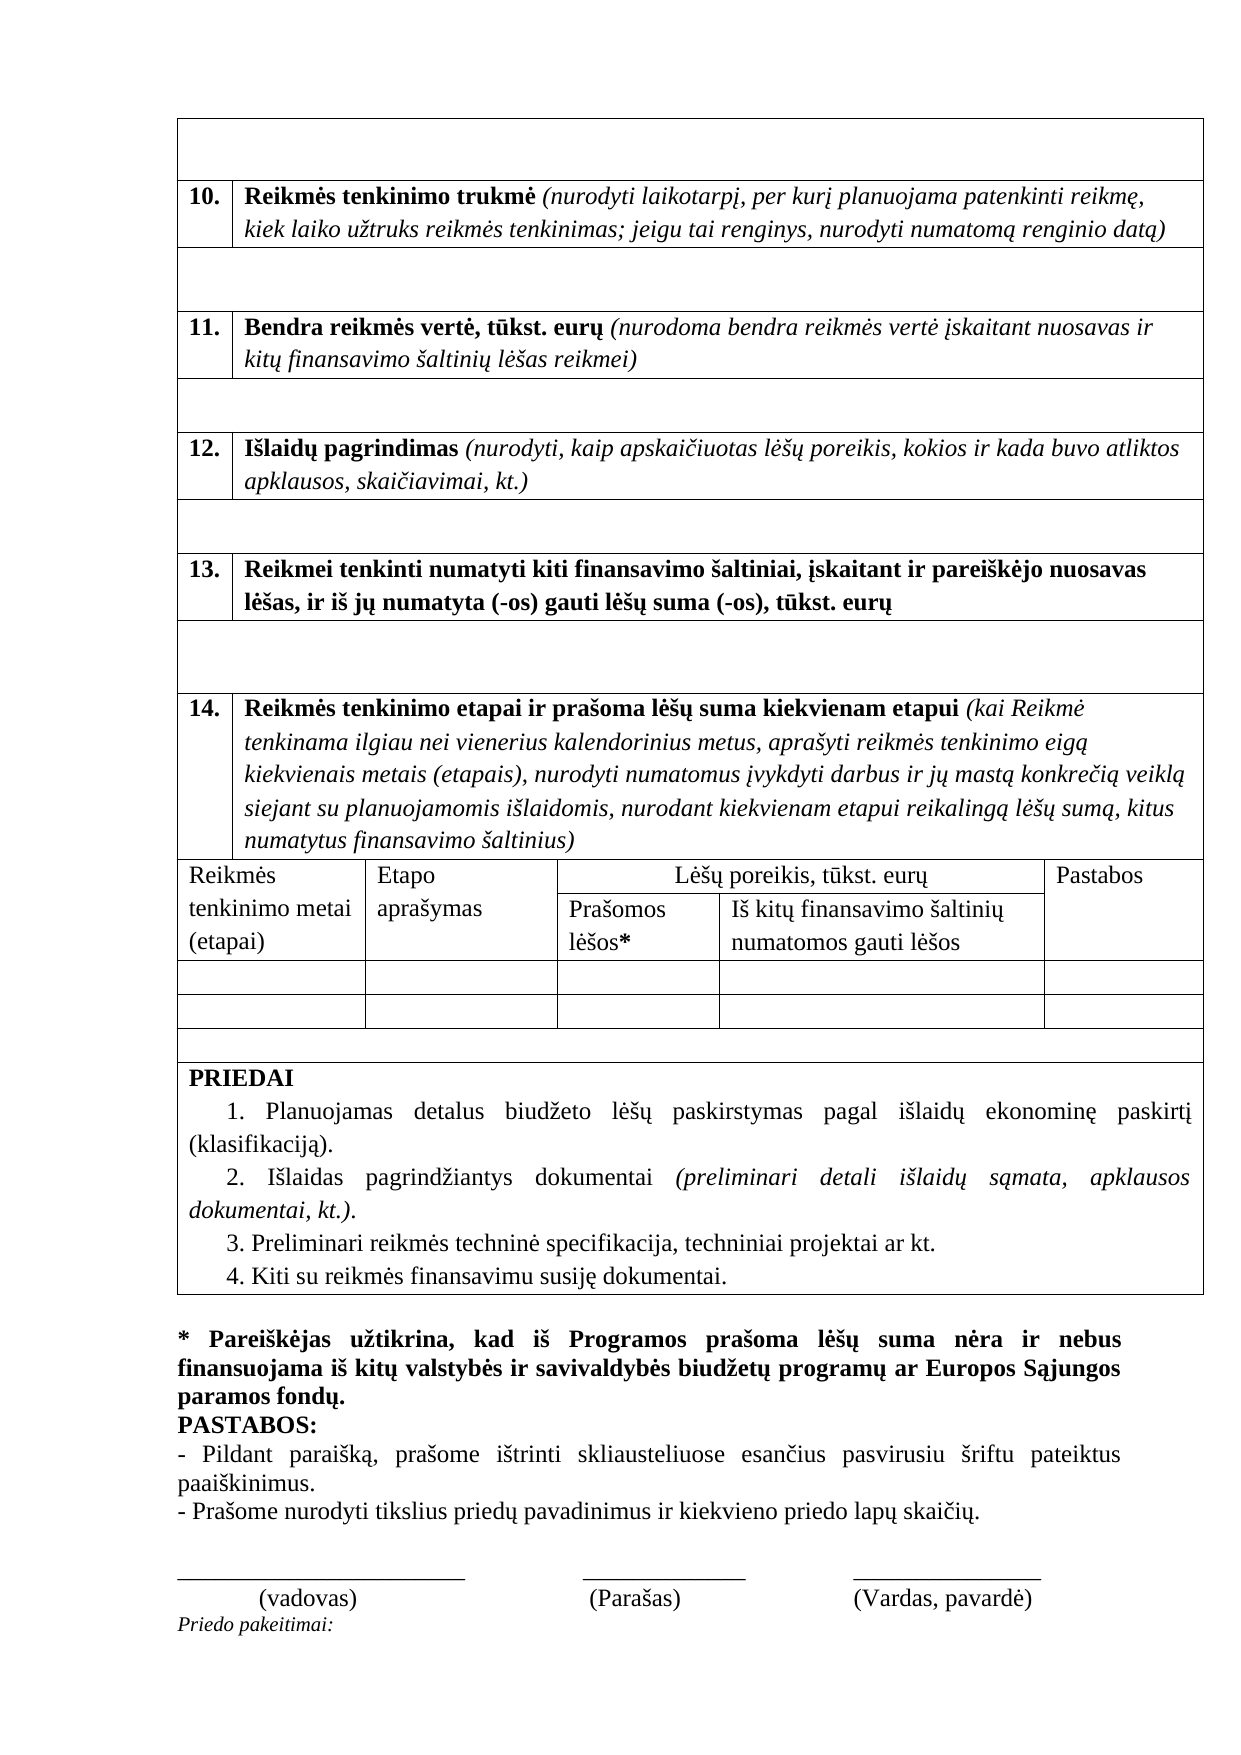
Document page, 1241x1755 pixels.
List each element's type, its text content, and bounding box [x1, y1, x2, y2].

table_cell [178, 961, 365, 994]
table_cell Lėšų poreikis, tūkst. eurų [558, 860, 1044, 893]
text _______________________ _____________ _______________ [177, 1554, 1122, 1583]
text - Prašome nurodyti tikslius priedų pavadinimus ir kiekvieno priedo lapų skaičių. [177, 1496, 1122, 1525]
table_cell PRIEDAI 1. Planuojamas detalus biudžeto lėšų paskirstymas pagal išlaidų ekonominę paskirtį (klasifikaciją). 2. Išlaidas pagrindžiantys dokumentai (preliminari detali išlaidų sąmata, apklausos dokumentai, kt.). 3. Preliminari reikmės techninė specifikacija, techniniai projektai ar kt. 4. Kiti su reikmės finansavimu susiję dokumentai. [178, 1063, 1203, 1294]
table_cell Reikmės tenkinimo trukmė (nurodyti laikotarpį, per kurį planuojama patenkinti reikmę, kiek laiko užtruks reikmės tenkinimas; jeigu tai renginys, nurodyti numatomą renginio datą) [233, 181, 1203, 247]
text PASTABOS: [177, 1410, 1122, 1439]
table_cell 13. [178, 554, 232, 620]
text Priedo pakeitimai: [177, 1611, 1122, 1636]
table_cell [178, 248, 1203, 311]
table_cell [178, 995, 365, 1028]
table_cell Reikmei tenkinti numatyti kiti finansavimo šaltiniai, įskaitant ir pareiškėjo nuosavas lėšas, ir iš jų numatyta (-os) gauti lėšų suma (-os), tūkst. eurų [233, 554, 1203, 620]
text * Pareiškėjas užtikrina, kad iš Programos prašoma lėšų suma nėra ir nebus finansuojama iš kitų valstybės ir savivaldybės biudžetų programų ar Europos Sąjungos paramos fondų. [177, 1324, 1122, 1410]
table_cell Bendra reikmės vertė, tūkst. eurų (nurodoma bendra reikmės vertė įskaitant nuosavas ir kitų finansavimo šaltinių lėšas reikmei) [233, 312, 1203, 378]
table_cell Etapo aprašymas [366, 860, 557, 960]
table_cell 12. [178, 433, 232, 499]
text - Pildant paraišką, prašome ištrinti skliausteliuose esančius pasvirusiu šriftu pateiktus paaiškinimus. [177, 1439, 1122, 1496]
table_cell [178, 379, 1203, 432]
table_cell [558, 995, 719, 1028]
table_cell [178, 119, 1203, 180]
table_cell [366, 961, 557, 994]
table_cell [558, 961, 719, 994]
table_cell [178, 500, 1203, 553]
table_cell [1045, 995, 1203, 1028]
table_cell [1045, 961, 1203, 994]
table_cell 14. [178, 694, 232, 859]
table_cell [178, 1029, 1203, 1062]
table_cell Reikmės tenkinimo etapai ir prašoma lėšų suma kiekvienam etapui (kai Reikmė tenkinama ilgiau nei vienerius kalendorinius metus, aprašyti reikmės tenkinimo eigą kiekvienais metais (etapais), nurodyti numatomus įvykdyti darbus ir jų mastą konkrečią veiklą siejant su planuojamomis išlaidomis, nurodant kiekvienam etapui reikalingą lėšų sumą, kitus numatytus finansavimo šaltinius) [233, 694, 1203, 859]
table_cell [720, 961, 1044, 994]
table_cell [366, 995, 557, 1028]
table_cell [720, 995, 1044, 1028]
table_cell [178, 621, 1203, 692]
table_cell Iš kitų finansavimo šaltinių numatomos gauti lėšos [720, 894, 1044, 960]
table_cell Prašomos lėšos* [558, 894, 719, 960]
table_cell Reikmės tenkinimo metai (etapai) [178, 860, 365, 960]
table_cell Išlaidų pagrindimas (nurodyti, kaip apskaičiuotas lėšų poreikis, kokios ir kada buvo atliktos apklausos, skaičiavimai, kt.) [233, 433, 1203, 499]
table_cell Pastabos [1045, 860, 1203, 960]
table_cell 11. [178, 312, 232, 378]
table_cell 10. [178, 181, 232, 247]
text (vadovas) (Parašas) (Vardas, pavardė) [177, 1583, 1122, 1611]
